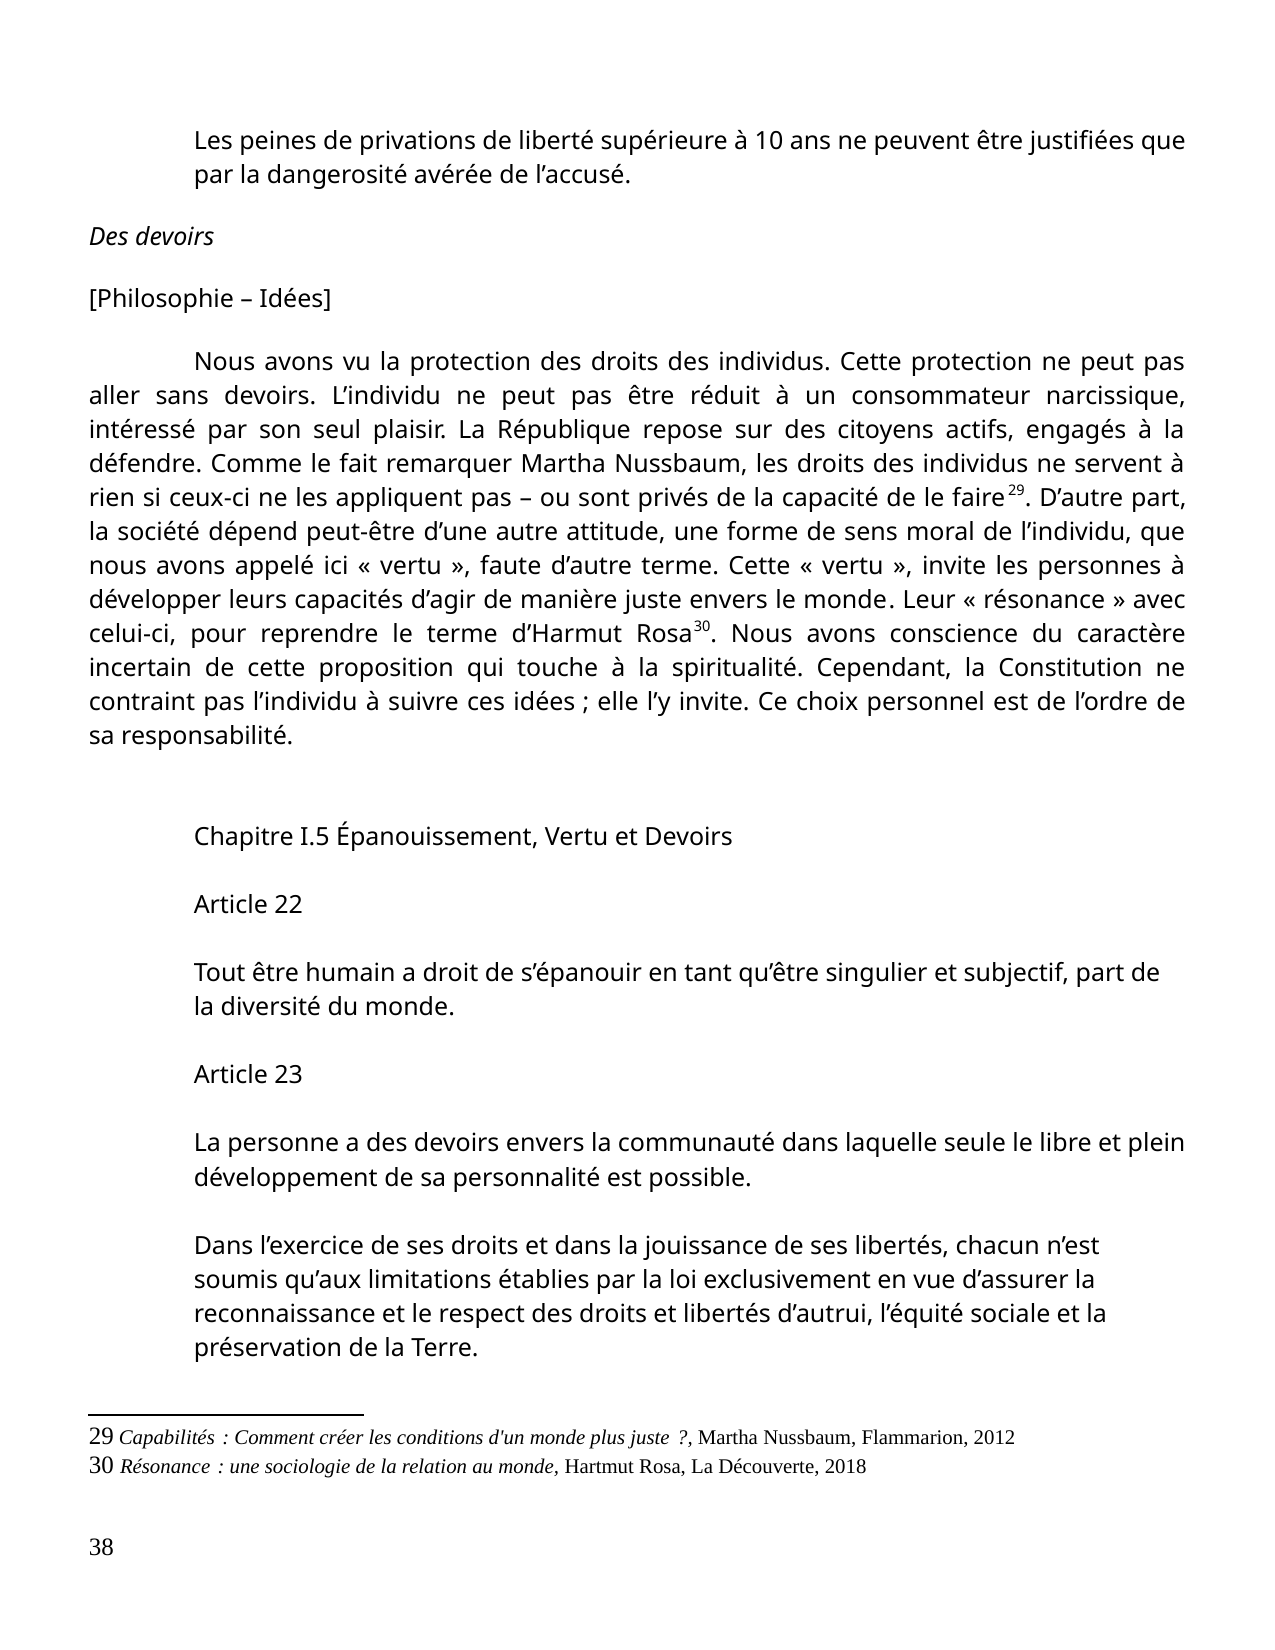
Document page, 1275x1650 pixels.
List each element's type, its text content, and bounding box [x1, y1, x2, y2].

text [Philosophie – Idées] [88, 281, 1186, 315]
text Chapitre I.5 Épanouissement, Vertu et Devoirs [193, 818, 1186, 853]
text Article 22 [193, 887, 1186, 921]
text Résonance : une sociologie de la relation au monde, Hartmut Rosa, La Découverte, 2018 [88, 1450, 1186, 1478]
text La personne a des devoirs envers la communauté dans laquelle seule le libre et plein développement de sa personnalité est possible. [193, 1125, 1186, 1193]
text Article 23 [193, 1057, 1186, 1091]
text Nous avons vu la protection des droits des individus. Cette protection ne peut pas aller sans devoirs. L’individu ne peut pas être réduit à un consommateur narcissique, intéressé par son seul plaisir. La République repose sur des citoyens actifs, engagés à la défendre. Comme le fait remarquer Martha Nussbaum, les droits des individus ne servent à rien si ceux-ci ne les appliquent pas – ou sont privés de la capacité de le faire. D’autre part, la société dépend peut-être d’une autre attitude, une forme de sens moral de l’individu, que nous avons appelé ici « vertu », faute d’autre terme. Cette « vertu », invite les personnes à développer leurs capacités d’agir de manière juste envers le monde. Leur « résonance » avec celui-ci, pour reprendre le terme d’Harmut Rosa. Nous avons conscience du caractère incertain de cette proposition qui touche à la spiritualité. Cependant, la Constitution ne contraint pas l’individu à suivre ces idées ; elle l’y invite. Ce choix personnel est de l’ordre de sa responsabilité. [88, 343, 1186, 752]
text Tout être humain a droit de s’épanouir en tant qu’être singulier et subjectif, part de la diversité du monde. [193, 955, 1186, 1023]
text Capabilités : Comment créer les conditions d'un monde plus juste ?, Martha Nussbaum, Flammarion, 2012 [88, 1421, 1186, 1450]
text Des devoirs [88, 219, 1186, 253]
text Dans l’exercice de ses droits et dans la jouissance de ses libertés, chacun n’est soumis qu’aux limitations établies par la loi exclusivement en vue d’assurer la reconnaissance et le respect des droits et libertés d’autrui, l’équité sociale et la préservation de la Terre. [193, 1193, 1186, 1363]
text Les peines de privations de liberté supérieure à 10 ans ne peuvent être justifiées que par la dangerosité avérée de l’accusé. [193, 123, 1186, 191]
